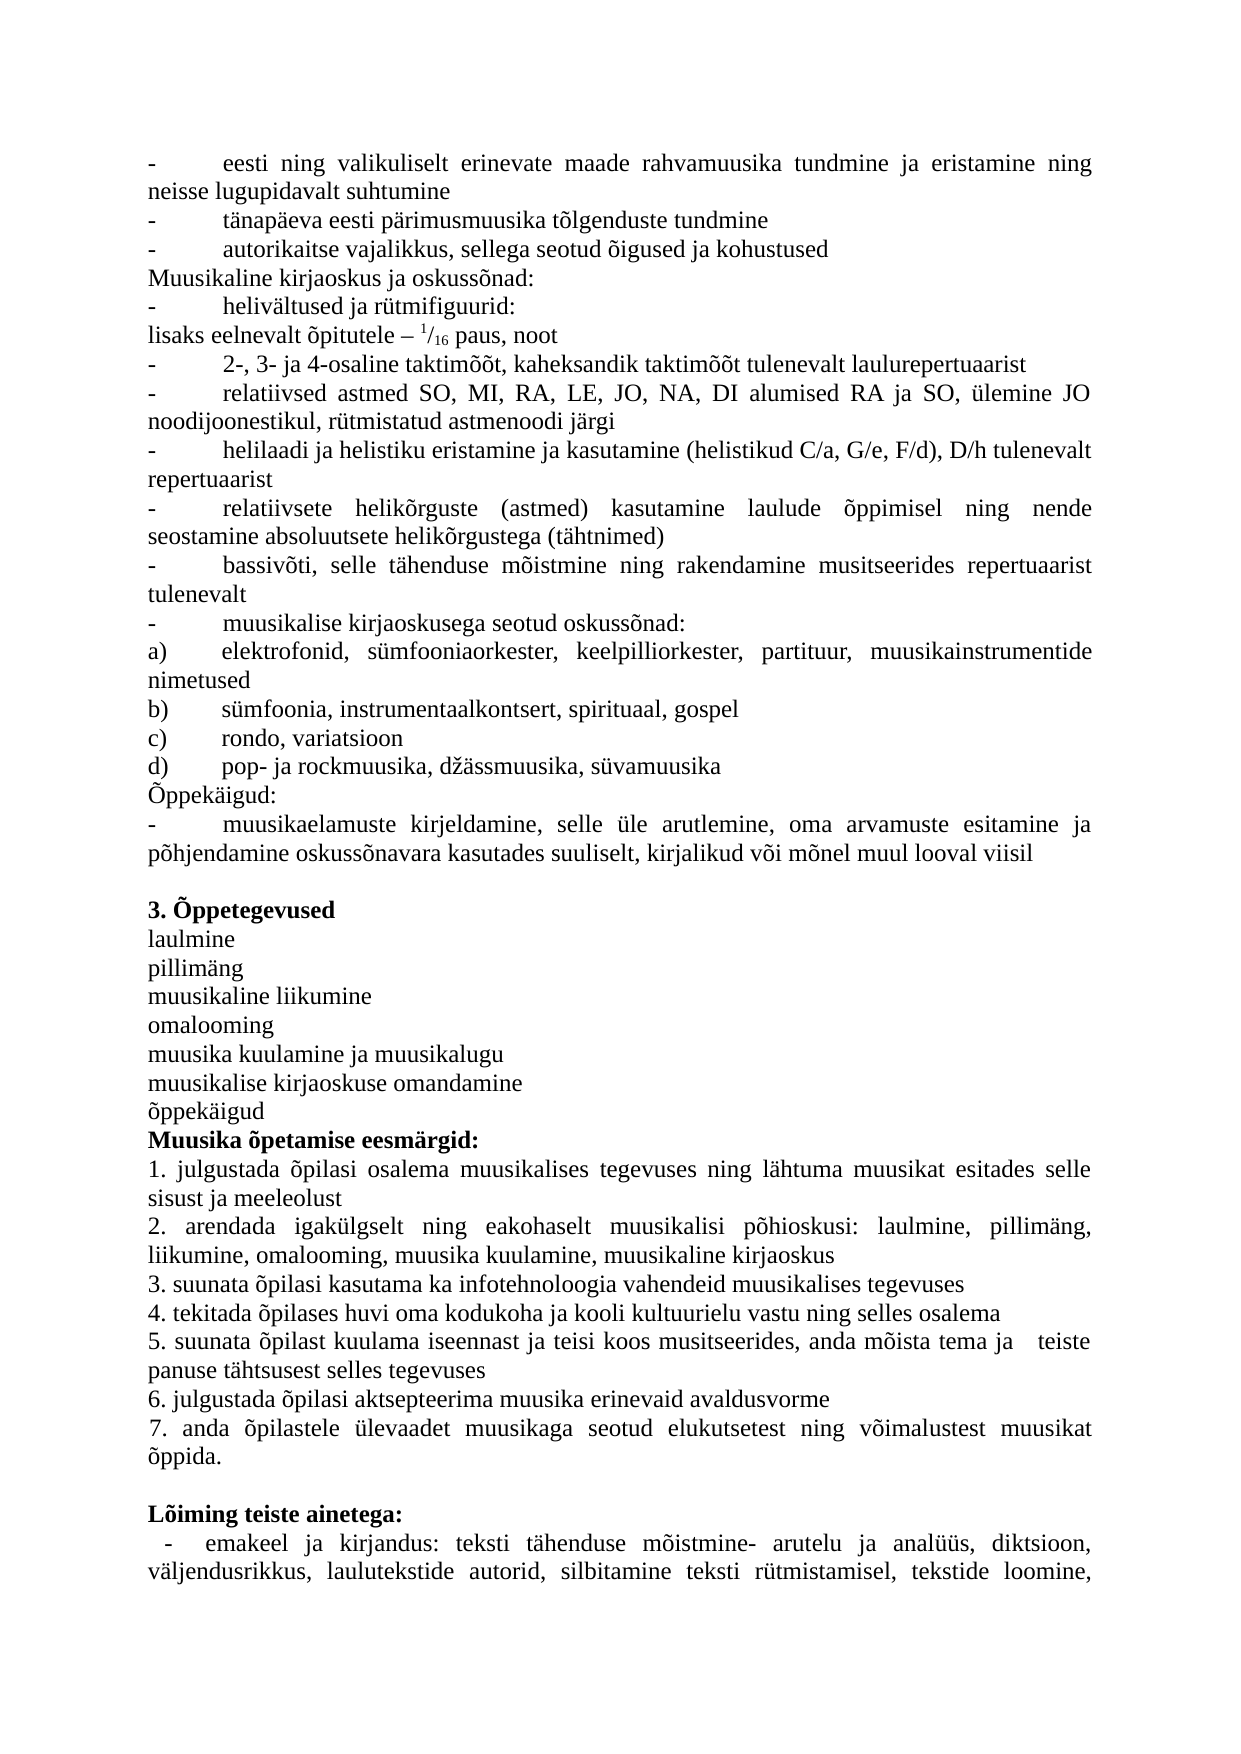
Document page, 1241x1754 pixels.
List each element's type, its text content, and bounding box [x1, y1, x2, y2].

list muusikaline liikumine [148, 981, 1093, 1010]
list eesti ning valikuliselt erinevate maade rahvamuusika tundmine ja eristamine ning neisse lugupidavalt suhtumine [148, 148, 1093, 205]
text Õppekäigud: [148, 780, 1093, 809]
text 4. tekitada õpilases huvi oma kodukoha ja kooli kultuurielu vastu ning selles osalema [148, 1298, 1093, 1326]
list muusika kuulamine ja muusikalugu [148, 1039, 1093, 1068]
list 2-, 3- ja 4-osaline taktimõõt, kaheksandik taktimõõt tulenevalt laulurepertuaarist [148, 349, 1093, 378]
list laulmine [148, 924, 1093, 953]
list helivältused ja rütmifiguurid: [148, 291, 1093, 320]
list elektrofonid, sümfooniaorkester, keelpilliorkester, partituur, muusikainstrumentide nimetused [148, 636, 1093, 694]
list tänapäeva eesti pärimusmuusika tõlgenduste tundmine [148, 205, 1093, 234]
list omalooming [148, 1010, 1093, 1039]
text Lõiming teiste ainetega: [148, 1499, 1093, 1528]
list relatiivsed astmed SO, MI, RA, LE, JO, NA, DI alumised RA ja SO, ülemine JO noodijoonestikul, rütmistatud astmenoodi järgi [148, 378, 1093, 435]
text Muusikaline kirjaoskus ja oskussõnad: [148, 263, 1093, 291]
text 2. arendada igakülgselt ning eakohaselt muusikalisi põhioskusi: laulmine, pillimäng, liikumine, omalooming, muusika kuulamine, muusikaline kirjaoskus [148, 1211, 1093, 1269]
text 5. suunata õpilast kuulama iseennast ja teisi koos musitseerides, anda mõista tema ja teiste panuse tähtsusest selles tegevuses [148, 1326, 1093, 1384]
list õppekäigud [148, 1096, 1093, 1125]
text lisaks eelnevalt õpitutele – 1/16 paus, noot [148, 320, 1093, 349]
list pillimäng [148, 953, 1093, 981]
text 6. julgustada õpilasi aktsepteerima muusika erinevaid avaldusvorme [148, 1384, 1093, 1413]
text - emakeel ja kirjandus: teksti tähenduse mõistmine- arutelu ja analüüs, diktsioon, väljendusrikkus, laulutekstide autorid, silbitamine teksti rütmistamisel, tekstide loomine, [148, 1528, 1093, 1585]
list autorikaitse vajalikkus, sellega seotud õigused ja kohustused [148, 234, 1093, 263]
text 7. anda õpilastele ülevaadet muusikaga seotud elukutsetest ning võimalustest muusikat õppida. [148, 1413, 1093, 1470]
list sümfoonia, instrumentaalkontsert, spirituaal, gospel [148, 694, 1093, 723]
list relatiivsete helikõrguste (astmed) kasutamine laulude õppimisel ning nende seostamine absoluutsete helikõrgustega (tähtnimed) [148, 493, 1093, 550]
list rondo, variatsioon [148, 723, 1093, 751]
text Muusika õpetamise eesmärgid: [148, 1125, 1093, 1154]
list muusikalise kirjaoskuse omandamine [148, 1068, 1093, 1096]
list muusikaelamuste kirjeldamine, selle üle arutlemine, oma arvamuste esitamine ja põhjendamine oskussõnavara kasutades suuliselt, kirjalikud või mõnel muul looval viisil [148, 809, 1093, 866]
text 3. suunata õpilasi kasutama ka infotehnoloogia vahendeid muusikalises tegevuses [148, 1269, 1093, 1298]
list bassivõti, selle tähenduse mõistmine ning rakendamine musitseerides repertuaarist tulenevalt [148, 550, 1093, 608]
list muusikalise kirjaoskusega seotud oskussõnad: [148, 608, 1093, 636]
text 3. Õppetegevused [148, 895, 1093, 924]
list pop- ja rockmuusika, džässmuusika, süvamuusika [148, 751, 1093, 780]
text 1. julgustada õpilasi osalema muusikalises tegevuses ning lähtuma muusikat esitades selle sisust ja meeleolust [148, 1154, 1093, 1211]
list helilaadi ja helistiku eristamine ja kasutamine (helistikud C/a, G/e, F/d), D/h tulenevalt repertuaarist [148, 435, 1093, 493]
